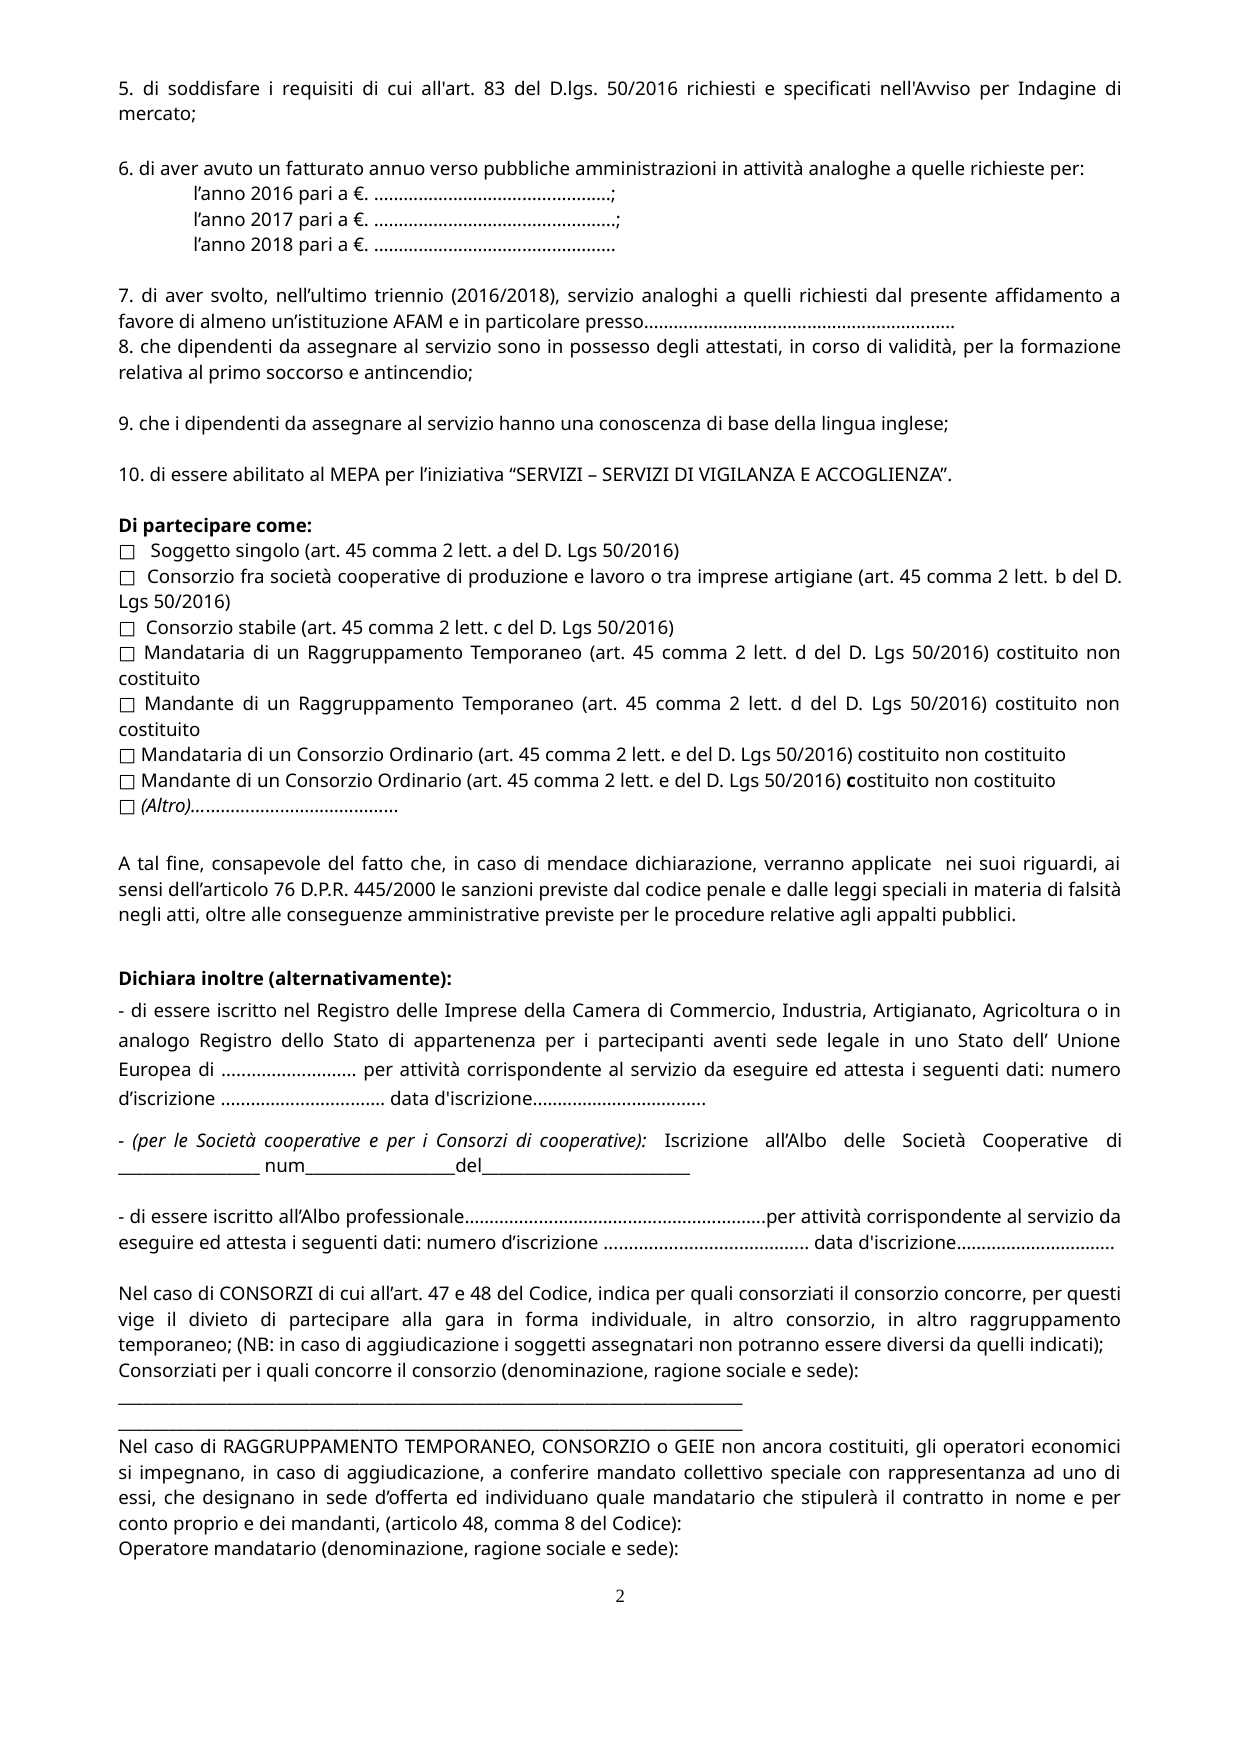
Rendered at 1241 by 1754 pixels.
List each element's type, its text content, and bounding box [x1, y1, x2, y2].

text Consorziati per i quali concorre il consorzio (denominazione, ragione sociale e sede): [118, 1357, 1122, 1382]
text 10. di essere abilitato al MEPA per l’iniziativa “SERVIZI – SERVIZI DI VIGILANZA E ACCOGLIENZA”. [118, 461, 1122, 487]
text ___________________________________________________________________________ [118, 1408, 1122, 1433]
text Operatore mandatario (denominazione, ragione sociale e sede): [118, 1536, 1122, 1561]
text □ Mandataria di un Raggruppamento Temporaneo (art. 45 comma 2 lett. d del D. Lgs 50/2016) costituito non costituito [118, 640, 1122, 691]
text 5. di soddisfare i requisiti di cui all'art. 83 del D.lgs. 50/2016 richiesti e specificati nell'Avviso per Indagine di mercato; [118, 75, 1122, 126]
text 8. che dipendenti da assegnare al servizio sono in possesso degli attestati, in corso di validità, per la formazione relativa al primo soccorso e antincendio; [118, 333, 1122, 384]
text □ Consorzio stabile (art. 45 comma 2 lett. c del D. Lgs 50/2016) [118, 614, 1122, 640]
text - di essere iscritto nel Registro delle Imprese della Camera di Commercio, Industria, Artigianato, Agricoltura o in analogo Registro dello Stato di appartenenza per i partecipanti aventi sede legale in uno Stato dell’ Unione Europea di ........................... per attività corrispondente al servizio da eseguire ed attesta i seguenti dati: numero d’iscrizione ......………...............… data d'iscrizione..………………………...... [118, 998, 1122, 1111]
text □ Consorzio fra società cooperative di produzione e lavoro o tra imprese artigiane (art. 45 comma 2 lett. b del D. Lgs 50/2016) [118, 563, 1122, 614]
text □ Mandante di un Consorzio Ordinario (art. 45 comma 2 lett. e del D. Lgs 50/2016) costituito non costituito [118, 767, 1122, 793]
text □ (Altro)…………………………………... [118, 793, 1122, 818]
text 6. di aver avuto un fatturato annuo verso pubbliche amministrazioni in attività analoghe a quelle richieste per: [118, 155, 1122, 180]
text - (per le Società cooperative e per i Consorzi di cooperative): Iscrizione all’Albo delle Società Cooperative di _________________ num__________________del_________________________ [118, 1127, 1122, 1178]
text l’anno 2016 pari a €. …………………………………………; [193, 180, 1122, 206]
text Dichiara inoltre (alternativamente): [118, 966, 1122, 991]
text l’anno 2017 pari a €. ………………………………………….; [193, 206, 1122, 231]
text □ Mandante di un Raggruppamento Temporaneo (art. 45 comma 2 lett. d del D. Lgs 50/2016) costituito non costituito [118, 691, 1122, 742]
text 7. di aver svolto, nell’ultimo triennio (2016/2018), servizio analoghi a quelli richiesti dal presente affidamento a favore di almeno un’istituzione AFAM e in particolare presso……………………………………………………… [118, 282, 1122, 333]
text Di partecipare come: [118, 512, 1122, 538]
text □ Soggetto singolo (art. 45 comma 2 lett. a del D. Lgs 50/2016) [118, 538, 1122, 563]
text l’anno 2018 pari a €. …………………………………………. [193, 231, 1122, 257]
text - di essere iscritto all’Albo professionale…………………………………………………….per attività corrispondente al servizio da eseguire ed attesta i seguenti dati: numero d’iscrizione ......................................... data d'iscrizione………………………….. [118, 1204, 1122, 1255]
text ___________________________________________________________________________ [118, 1382, 1122, 1408]
text Nel caso di RAGGRUPPAMENTO TEMPORANEO, CONSORZIO o GEIE non ancora costituiti, gli operatori economici si impegnano, in caso di aggiudicazione, a conferire mandato collettivo speciale con rappresentanza ad uno di essi, che designano in sede d’offerta ed individuano quale mandatario che stipulerà il contratto in nome e per conto proprio e dei mandanti, (articolo 48, comma 8 del Codice): [118, 1433, 1122, 1536]
text Nel caso di CONSORZI di cui all’art. 47 e 48 del Codice, indica per quali consorziati il consorzio concorre, per questi vige il divieto di partecipare alla gara in forma individuale, in altro consorzio, in altro raggruppamento temporaneo; (NB: in caso di aggiudicazione i soggetti assegnatari non potranno essere diversi da quelli indicati); [118, 1280, 1122, 1357]
text A tal fine, consapevole del fatto che, in caso di mendace dichiarazione, verranno applicate nei suoi riguardi, ai sensi dell’articolo 76 D.P.R. 445/2000 le sanzioni previste dal codice penale e dalle leggi speciali in materia di falsità negli atti, oltre alle conseguenze amministrative previste per le procedure relative agli appalti pubblici. [118, 850, 1122, 927]
text 9. che i dipendenti da assegnare al servizio hanno una conoscenza di base della lingua inglese; [118, 410, 1122, 436]
text □ Mandataria di un Consorzio Ordinario (art. 45 comma 2 lett. e del D. Lgs 50/2016) costituito non costituito [118, 742, 1122, 767]
